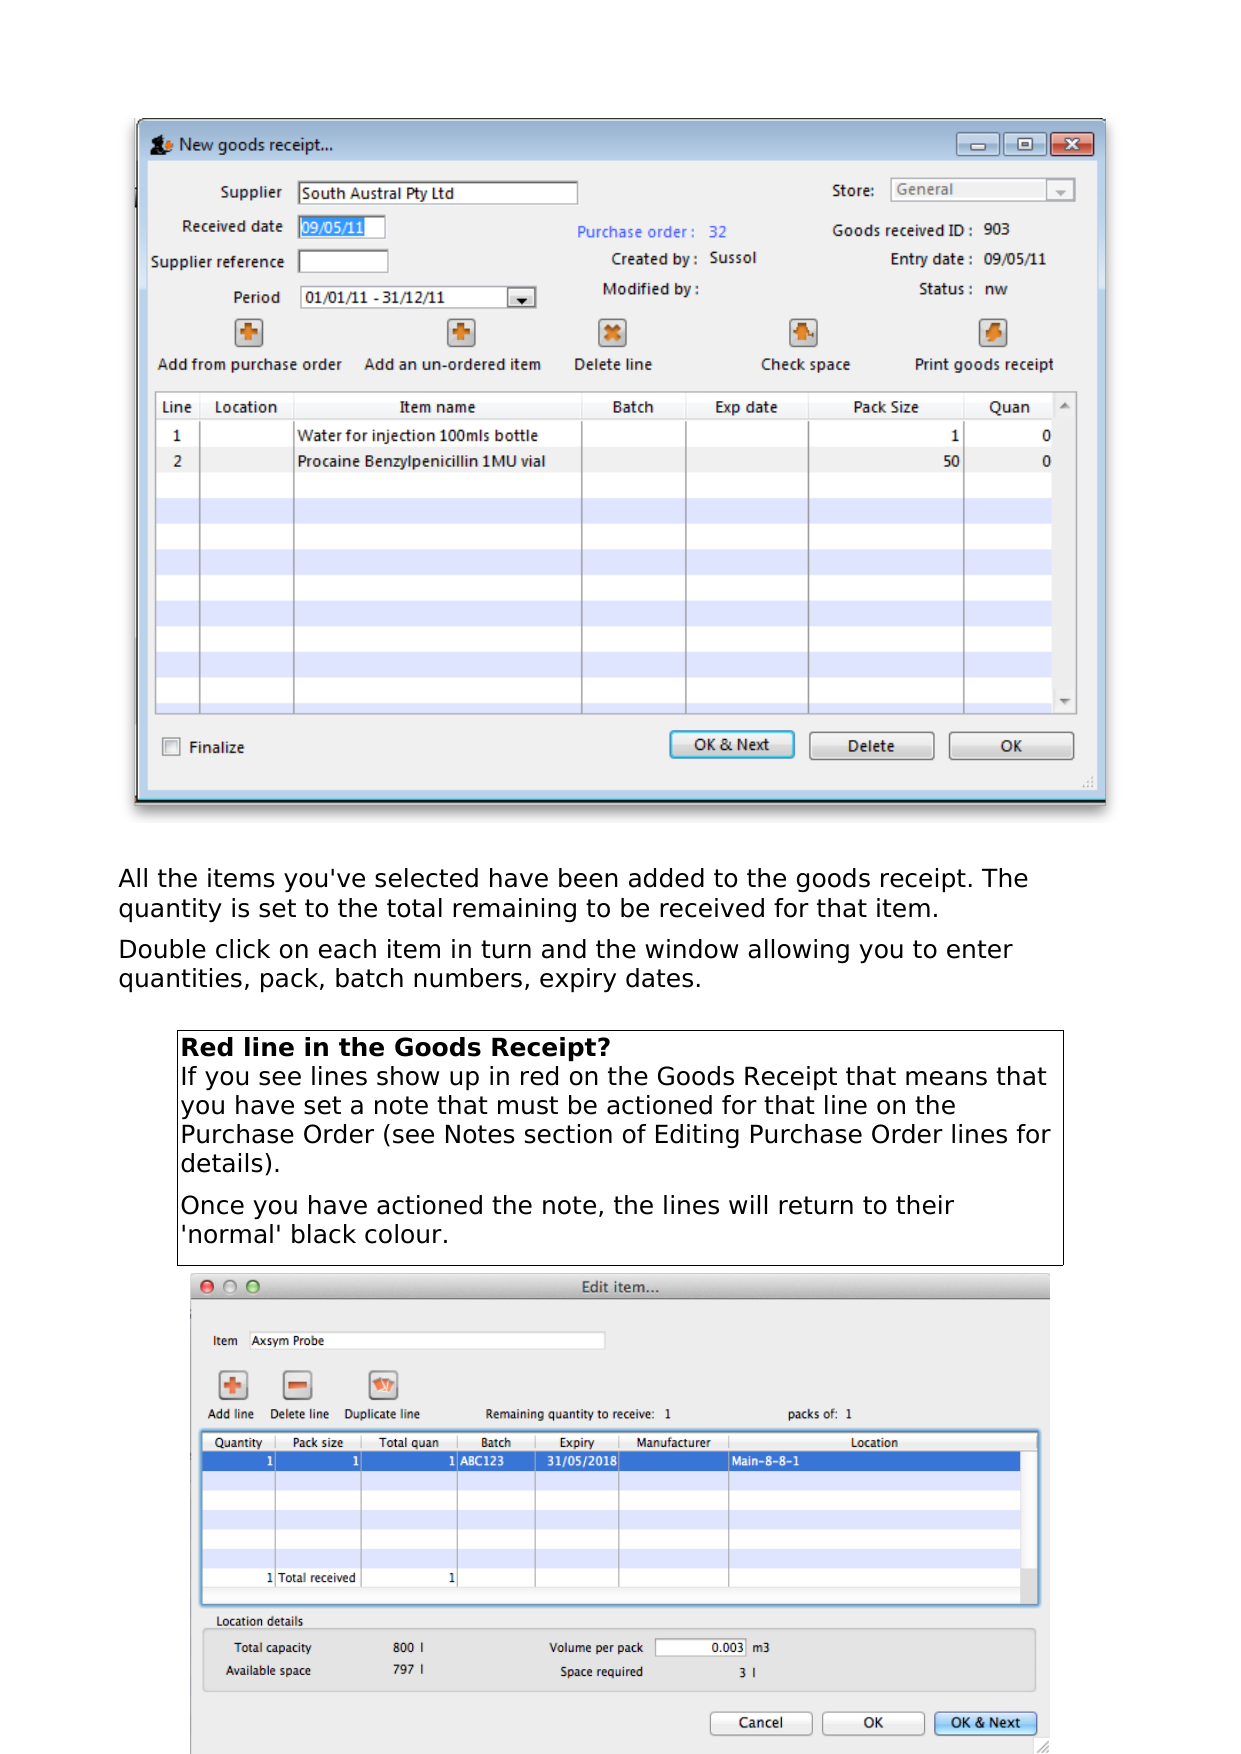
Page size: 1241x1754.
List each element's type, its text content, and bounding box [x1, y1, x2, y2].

table_header Red line in the Goods Receipt? If you see lines show up in red on the Goods Receipt that means that you have set a note that must be actioned for that line on the Purchase Order (see Notes section of Editing Purchase Order lines for details). Once you have actioned the note, the lines will return to their 'normal' black colour. [178, 1031, 1063, 1265]
text Double click on each item in turn and the window allowing you to enter quantities, pack, batch numbers, expiry dates. [118, 936, 1122, 994]
picture [118, 118, 1123, 823]
picture [190, 1273, 1050, 1754]
text All the items you've selected have been added to the goods receipt. The quantity is set to the total remaining to be received for that item. [118, 865, 1122, 923]
